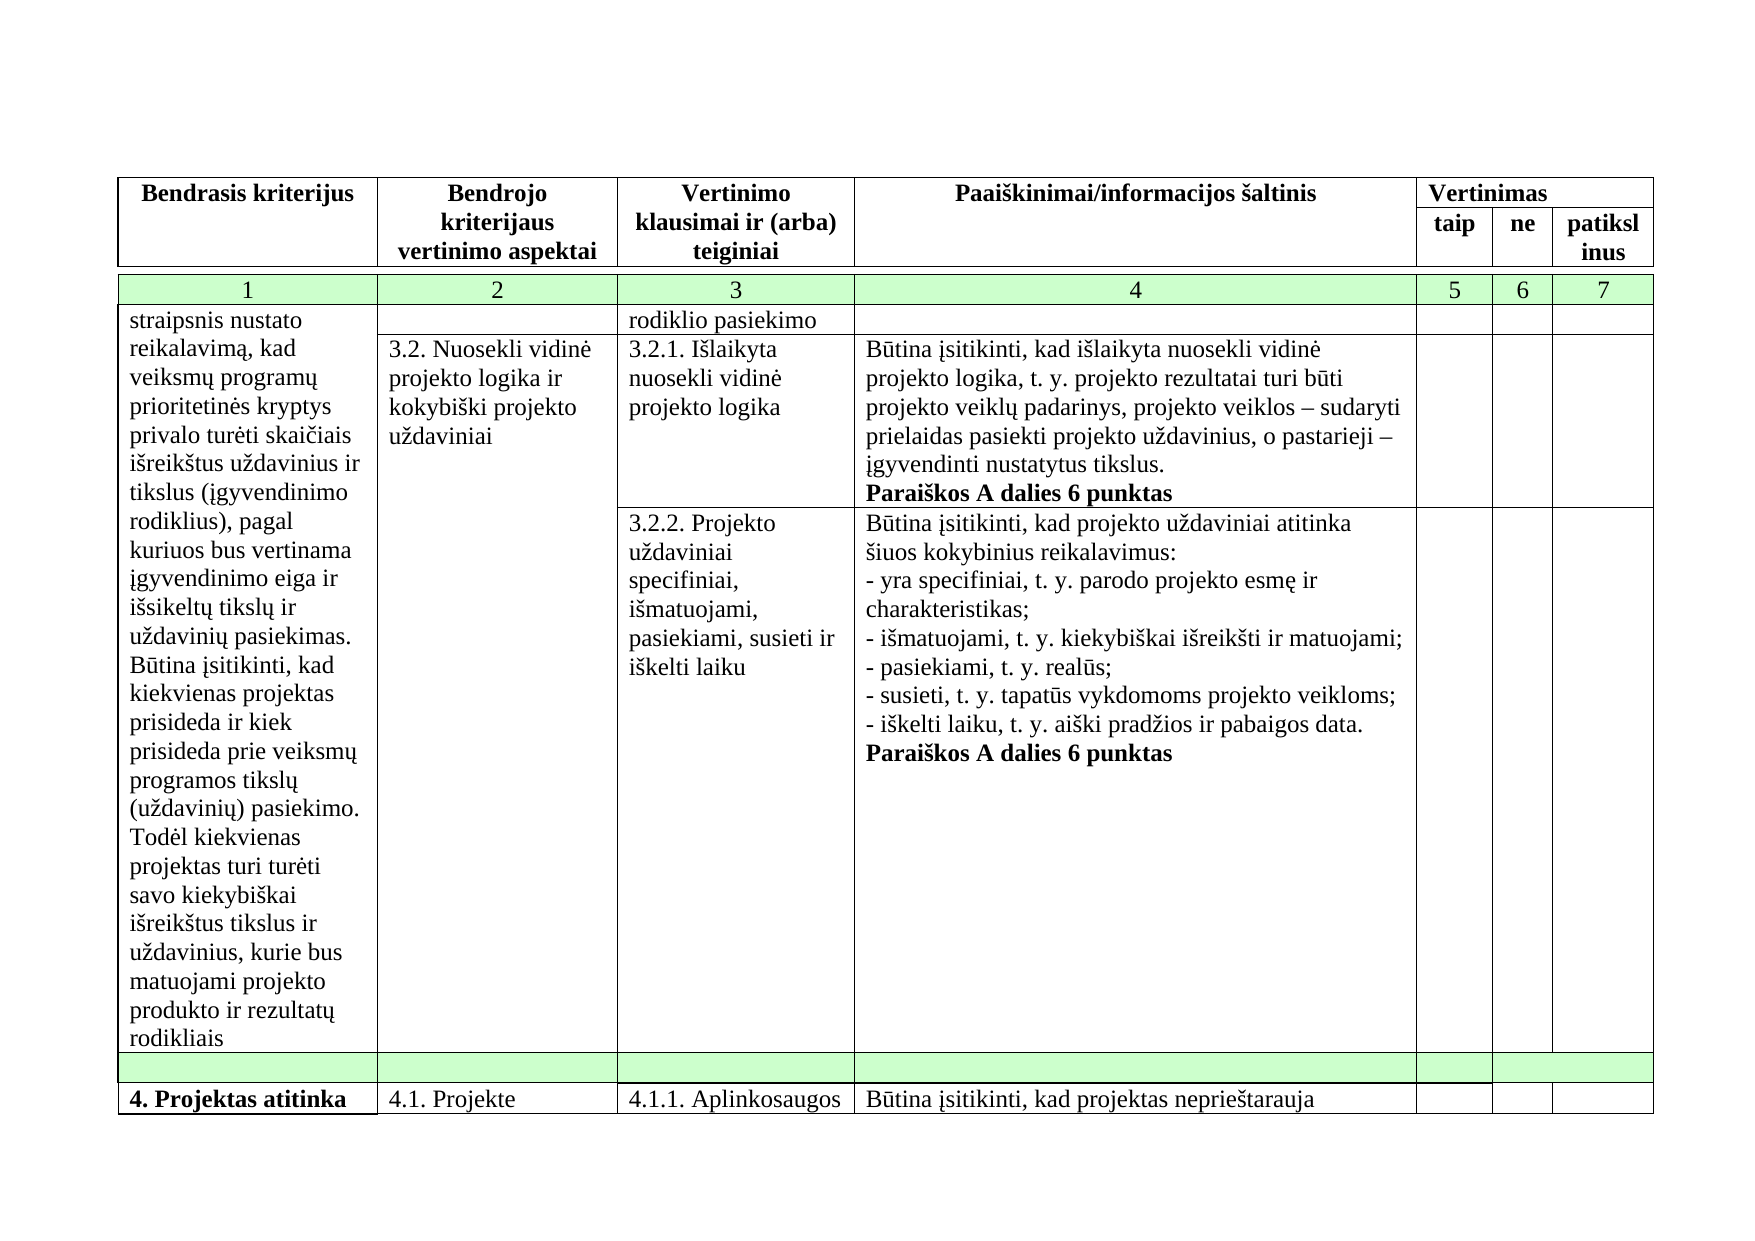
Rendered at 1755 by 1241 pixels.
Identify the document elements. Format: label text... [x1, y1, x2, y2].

table_cell 1 [119, 275, 377, 304]
table_cell Būtina įsitikinti, kad projekto uždaviniai atitinka šiuos kokybinius reikalavimus: - yra specifiniai, t. y. parodo projekto esmę ir charakteristikas; - išmatuojami, t. y. kiekybiškai išreikšti ir matuojami; - pasiekiami, t. y. realūs; - susieti, t. y. tapatūs vykdomoms projekto veikloms; - iškelti laiku, t. y. aiški pradžios ir pabaigos data. Paraiškos A dalies 6 punktas [855, 508, 1416, 1052]
table_cell [854, 267, 1417, 274]
table_cell 3 [618, 275, 854, 304]
table_cell [378, 1053, 617, 1082]
table_cell rodiklio pasiekimo [618, 305, 854, 333]
table_cell Būtina įsitikinti, kad projektas neprieštarauja [855, 1084, 1416, 1113]
table_cell 4.1.1. Aplinkosaugos [618, 1084, 854, 1113]
table_cell straipsnis nustato reikalavimą, kad veiksmų programų prioritetinės kryptys privalo turėti skaičiais išreikštus uždavinius ir tikslus (įgyvendinimo rodiklius), pagal kuriuos bus vertinama įgyvendinimo eiga ir išsikeltų tikslų ir uždavinių pasiekimas. Būtina įsitikinti, kad kiekvienas projektas prisideda ir kiek prisideda prie veiksmų programos tikslų (uždavinių) pasiekimo. Todėl kiekvienas projektas turi turėti savo kiekybiškai išreikštus tikslus ir uždavinius, kurie bus matuojami projekto produkto ir rezultatų rodikliais [119, 305, 377, 1052]
table_cell patikslinus [1553, 208, 1653, 266]
table_header Bendrasis kriterijus [119, 178, 377, 266]
table_cell [1553, 335, 1653, 507]
table_cell 4. Projektas atitinka [119, 1083, 377, 1113]
table_cell Būtina įsitikinti, kad išlaikyta nuosekli vidinė projekto logika, t. y. projekto rezultatai turi būti projekto veiklų padarinys, projekto veiklos – sudaryti prielaidas pasiekti projekto uždavinius, o pastarieji – įgyvendinti nustatytus tikslus. Paraiškos A dalies 6 punktas [855, 335, 1416, 507]
table_header Bendrojo kriterijaus vertinimo aspektai [378, 178, 617, 266]
table_cell [1417, 508, 1492, 1052]
table_cell [1553, 508, 1653, 1052]
table_cell [1417, 1053, 1492, 1082]
table_cell [618, 1053, 854, 1082]
table_cell 7 [1553, 275, 1653, 304]
table_cell 3.2.1. Išlaikyta nuosekli vidinė projekto logika [618, 335, 854, 507]
table_cell 5 [1417, 275, 1492, 304]
table_cell [1493, 1083, 1552, 1113]
table_cell [1553, 1083, 1653, 1113]
table_header Vertinimas [1417, 178, 1653, 207]
table_cell [1493, 335, 1552, 507]
table_cell [1493, 305, 1552, 333]
table_cell 6 [1493, 275, 1552, 304]
table_cell [1417, 1084, 1492, 1113]
table_cell [1553, 305, 1653, 333]
table_cell [1417, 305, 1492, 333]
table_cell [119, 1053, 377, 1082]
table_cell taip [1417, 208, 1492, 266]
table_cell 3.2.2. Projekto uždaviniai specifiniai, išmatuojami, pasiekiami, susieti ir iškelti laiku [618, 508, 854, 1052]
table_cell [855, 305, 1416, 333]
table_cell [118, 267, 377, 274]
table_cell 4 [855, 275, 1416, 304]
table_cell [378, 305, 617, 333]
table_cell [1417, 267, 1492, 274]
table_cell [1553, 267, 1653, 274]
table_header Paaiškinimai/informacijos šaltinis [855, 178, 1416, 266]
table_cell [855, 1053, 1416, 1082]
table_cell [1492, 267, 1553, 274]
table_cell [617, 267, 854, 274]
table_cell [1493, 508, 1552, 1052]
table_cell ne [1493, 208, 1552, 266]
table_cell [377, 267, 617, 274]
table_cell 3.2. Nuosekli vidinė projekto logika ir kokybiški projekto uždaviniai [378, 335, 617, 1052]
table_header Vertinimo klausimai ir (arba) teiginiai [618, 178, 854, 266]
table_cell [1417, 335, 1492, 507]
table_cell [1493, 1053, 1653, 1082]
table_cell 4.1. Projekte [378, 1083, 617, 1113]
table_cell 2 [378, 275, 617, 304]
